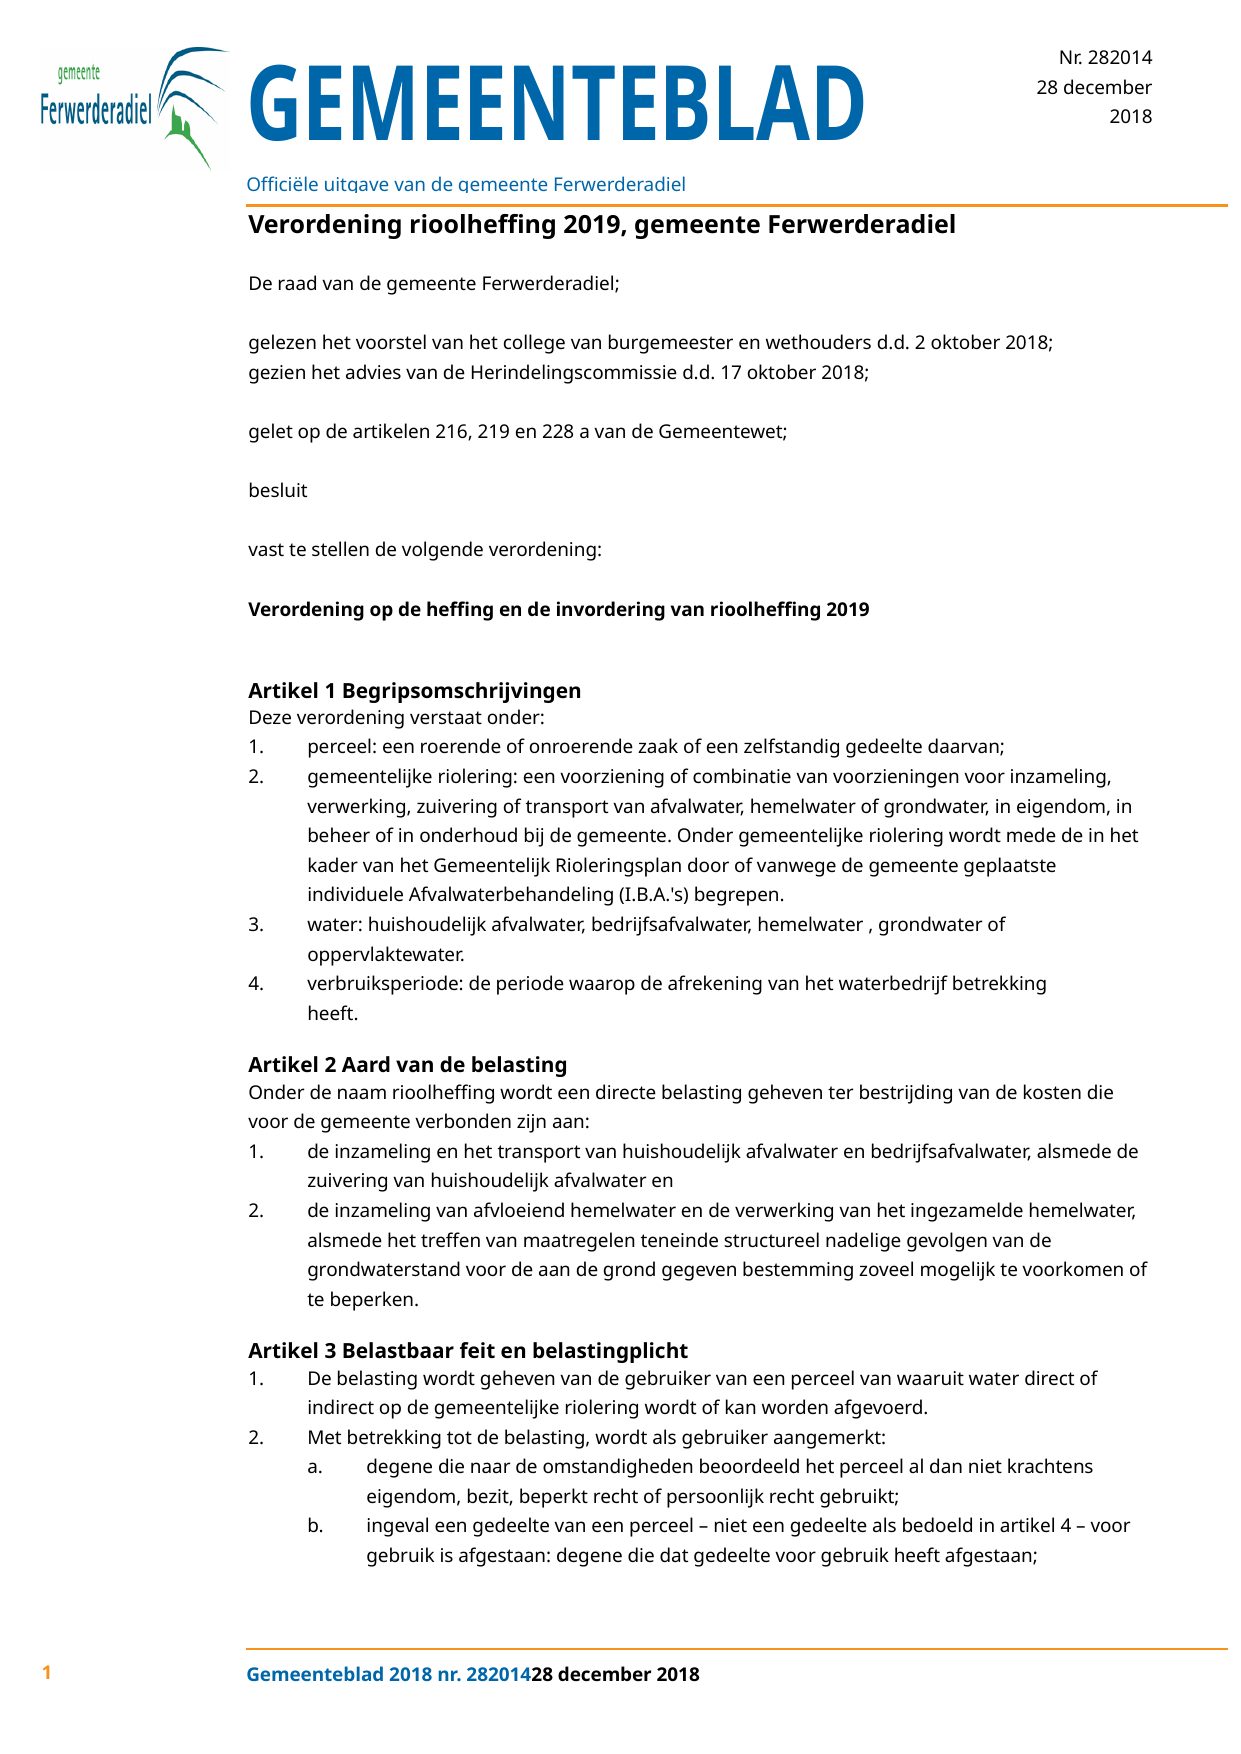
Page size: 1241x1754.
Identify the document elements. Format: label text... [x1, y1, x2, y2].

list degene die naar de omstandigheden beoordeeld het perceel al dan niet krachtens eigendom, bezit, beperkt recht of persoonlijk recht gebruikt; [307, 1453, 1152, 1509]
list ingeval een gedeelte van een perceel – niet een gedeelte als bedoeld in artikel 4 – voor gebruik is afgestaan: degene die dat gedeelte voor gebruik heeft afgestaan; [307, 1513, 1152, 1568]
text Artikel 2 Aard van de belasting [248, 1050, 1152, 1079]
text besluit [248, 477, 1152, 503]
list de inzameling en het transport van huishoudelijk afvalwater en bedrijfsafvalwater, alsmede de zuivering van huishoudelijk afvalwater en [248, 1138, 1152, 1193]
text vast te stellen de volgende verordening: [248, 537, 1152, 562]
text Artikel 1 Begripsomschrijvingen [248, 676, 1152, 704]
text gelezen het voorstel van het college van burgemeester en wethouders d.d. 2 oktober 2018; [248, 329, 1152, 355]
text Onder de naam rioolheffing wordt een directe belasting geheven ter bestrijding van de kosten die voor de gemeente verbonden zijn aan: [248, 1079, 1152, 1134]
list de inzameling van afvloeiend hemelwater en de verwerking van het ingezamelde hemelwater, alsmede het treffen van maatregelen teneinde structureel nadelige gevolgen van de grondwaterstand voor de aan de grond gegeven bestemming zoveel mogelijk te voorkomen of te beperken. [248, 1197, 1152, 1312]
list heeft. [248, 1000, 1152, 1026]
list De belasting wordt geheven van de gebruiker van een perceel van waaruit water direct of indirect op de gemeentelijke riolering wordt of kan worden afgevoerd. [248, 1365, 1152, 1420]
text Artikel 3 Belastbaar feit en belastingplicht [248, 1336, 1152, 1365]
list Met betrekking tot de belasting, wordt als gebruiker aangemerkt: [248, 1424, 1152, 1450]
list perceel: een roerende of onroerende zaak of een zelfstandig gedeelte daarvan; [248, 734, 1152, 759]
text Verordening rioolheffing 2019, gemeente Ferwerderadiel [248, 207, 1152, 241]
text Deze verordening verstaat onder: [248, 704, 1152, 730]
text gezien het advies van de Herindelingscommissie d.d. 17 oktober 2018; [248, 359, 1152, 385]
list verbruiksperiode: de periode waarop de afrekening van het waterbedrijf betrekking [248, 970, 1152, 996]
list water: huishoudelijk afvalwater, bedrijfsafvalwater, hemelwater , grondwater of oppervlaktewater. [248, 911, 1152, 967]
text Verordening op de heffing en de invordering van rioolheffing 2019 [248, 596, 1152, 621]
list gemeentelijke riolering: een voorziening of combinatie van voorzieningen voor inzameling, verwerking, zuivering of transport van afvalwater, hemelwater of grondwater, in eigendom, in beheer of in onderhoud bij de gemeente. Onder gemeentelijke riolering wordt mede de in het kader van het Gemeentelijk Rioleringsplan door of vanwege de gemeente geplaatste individuele Afvalwaterbehandeling (I.B.A.'s) begrepen. [248, 763, 1152, 907]
text gelet op de artikelen 216, 219 en 228 a van de Gemeentewet; [248, 418, 1152, 444]
picture [41, 47, 231, 172]
text De raad van de gemeente Ferwerderadiel; [248, 270, 1152, 296]
